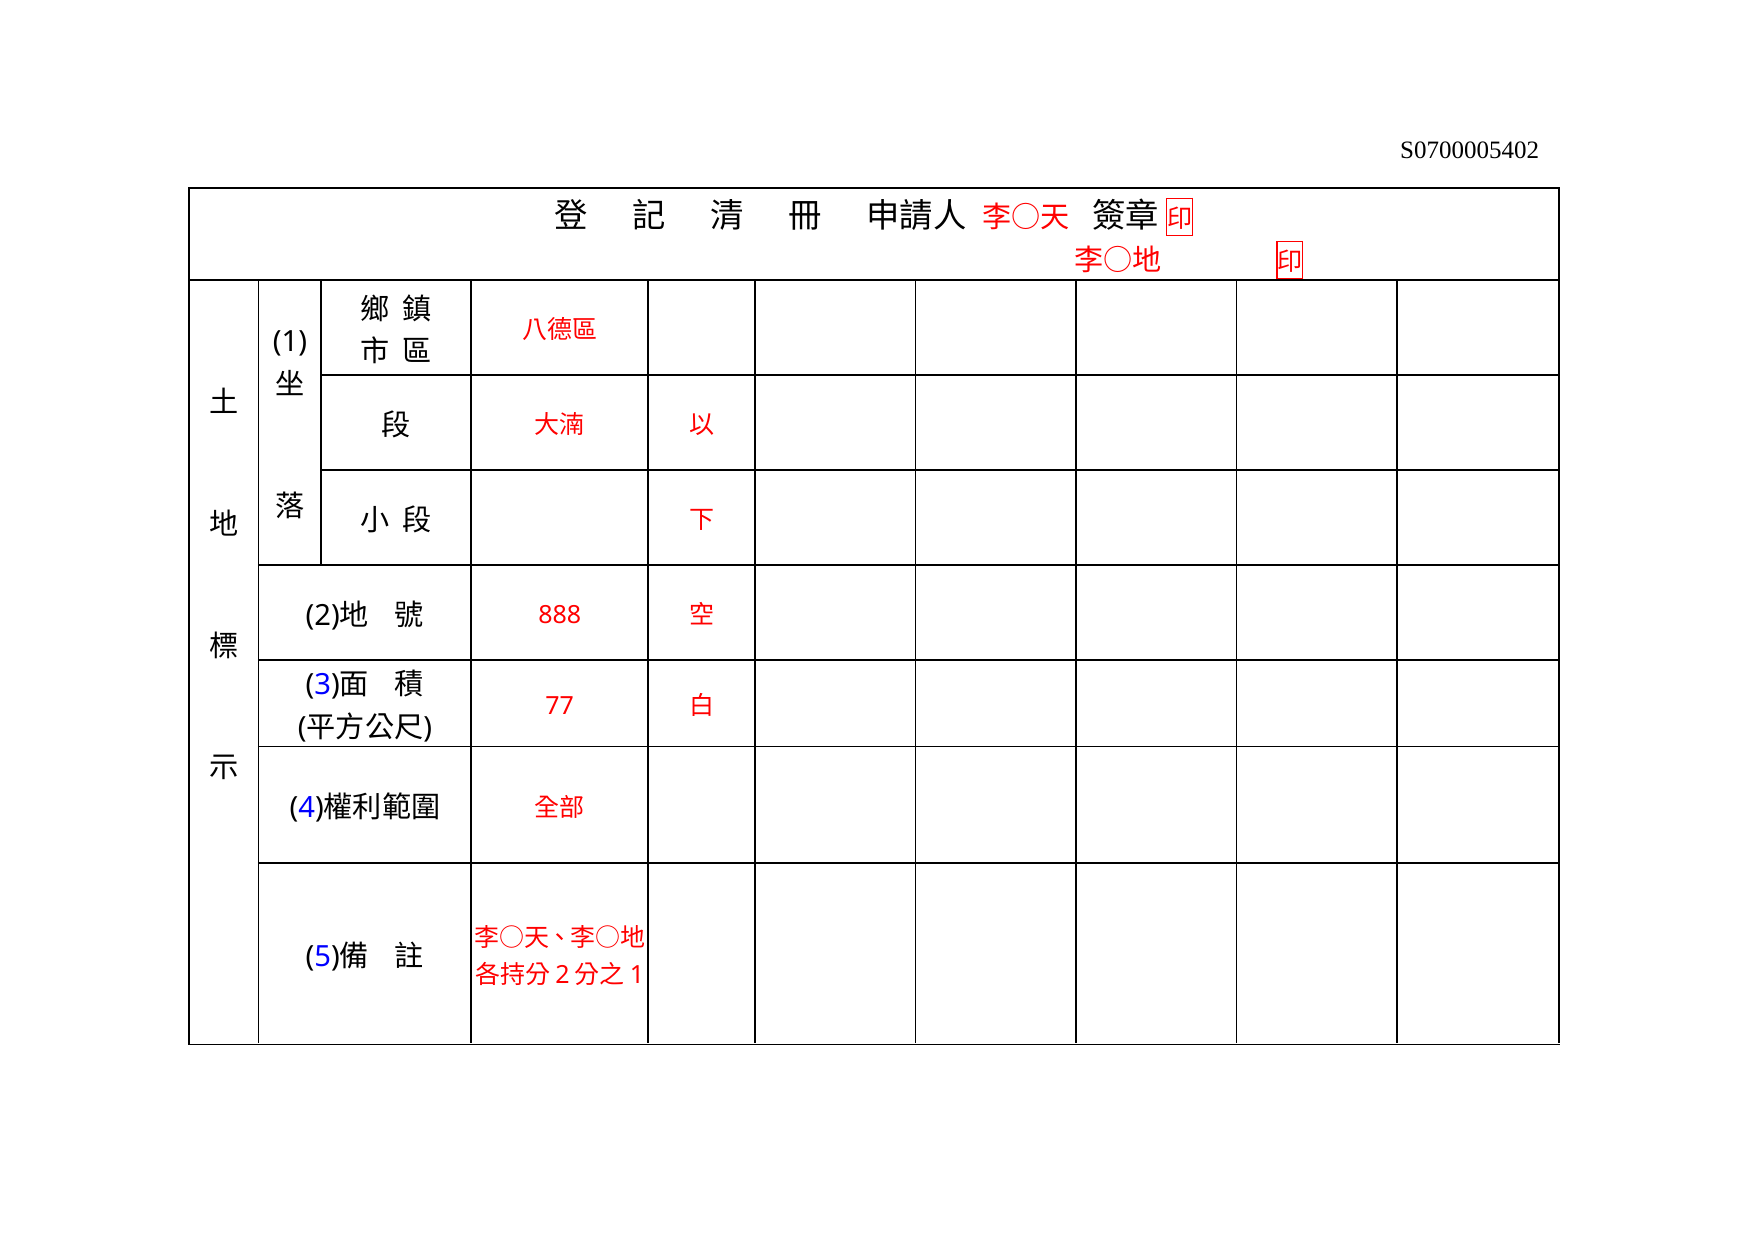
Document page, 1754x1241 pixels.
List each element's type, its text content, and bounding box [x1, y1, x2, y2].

table_cell [1398, 566, 1558, 659]
table_cell [756, 281, 915, 374]
table_cell [1077, 747, 1236, 862]
table_cell [1398, 661, 1558, 746]
table_cell [916, 566, 1075, 659]
table_cell [916, 747, 1075, 862]
table_cell [649, 281, 754, 374]
table_cell [1560, 862, 1565, 1043]
table_cell [1077, 864, 1236, 1043]
table_cell [1560, 279, 1565, 374]
table_header [1560, 187, 1565, 279]
table_cell [472, 471, 647, 564]
table_cell 空 [649, 566, 754, 659]
table_cell 以 [649, 376, 754, 469]
table_cell [916, 471, 1075, 564]
table_cell (1) 坐 落 [259, 281, 320, 564]
table_cell 白 [649, 661, 754, 746]
table_cell [916, 661, 1075, 746]
table_cell (2)地 號 [259, 566, 470, 659]
table_cell 土 地 標 示 [190, 281, 258, 1043]
table_cell [756, 864, 915, 1043]
table_cell [1237, 661, 1396, 746]
table_cell [756, 747, 915, 862]
table_cell 李○天、李○地各持分2分之1 [472, 864, 647, 1043]
table_cell [756, 566, 915, 659]
table_cell [1077, 376, 1236, 469]
table_cell 大湳 [472, 376, 647, 469]
table_cell 段 [322, 376, 470, 469]
table_header 登 記 清 冊 申請人 李○天 簽章 印 李○地 印 [190, 189, 1558, 279]
table_cell 全部 [472, 747, 647, 862]
table_cell [756, 661, 915, 746]
table_cell [916, 376, 1075, 469]
table_cell [1237, 864, 1396, 1043]
table_cell [1560, 746, 1565, 862]
table_cell [1237, 281, 1396, 374]
table_cell [916, 864, 1075, 1043]
table_cell (3)面 積 (平方公尺) [259, 661, 470, 746]
table_cell [1398, 747, 1558, 862]
table_cell [1237, 747, 1396, 862]
table_cell [1237, 471, 1396, 564]
table_cell 鄉 鎮 市 區 [322, 281, 470, 374]
table_cell [1077, 471, 1236, 564]
table_cell [1398, 281, 1558, 374]
table_cell 小 段 [322, 471, 470, 564]
table_cell 下 [649, 471, 754, 564]
table_cell 888 [472, 566, 647, 659]
table_cell 八德區 [472, 281, 647, 374]
table_cell [756, 471, 915, 564]
table_cell (5)備 註 [259, 864, 470, 1043]
table_cell [1077, 566, 1236, 659]
table_cell [1237, 566, 1396, 659]
table_cell [649, 864, 754, 1043]
table_cell [756, 376, 915, 469]
table_cell [1398, 471, 1558, 564]
table_cell [1237, 376, 1396, 469]
table_cell (4)權利範圍 [259, 747, 470, 862]
table_cell [1398, 376, 1558, 469]
table_cell [1560, 374, 1565, 469]
table_cell [649, 747, 754, 862]
table_cell [1560, 469, 1565, 564]
table_cell [1560, 659, 1565, 746]
table_cell 77 [472, 661, 647, 746]
table_cell [1560, 564, 1565, 659]
table_cell [1077, 661, 1236, 746]
table_cell [1077, 281, 1236, 374]
table_cell [1398, 864, 1558, 1043]
table_cell [916, 281, 1075, 374]
